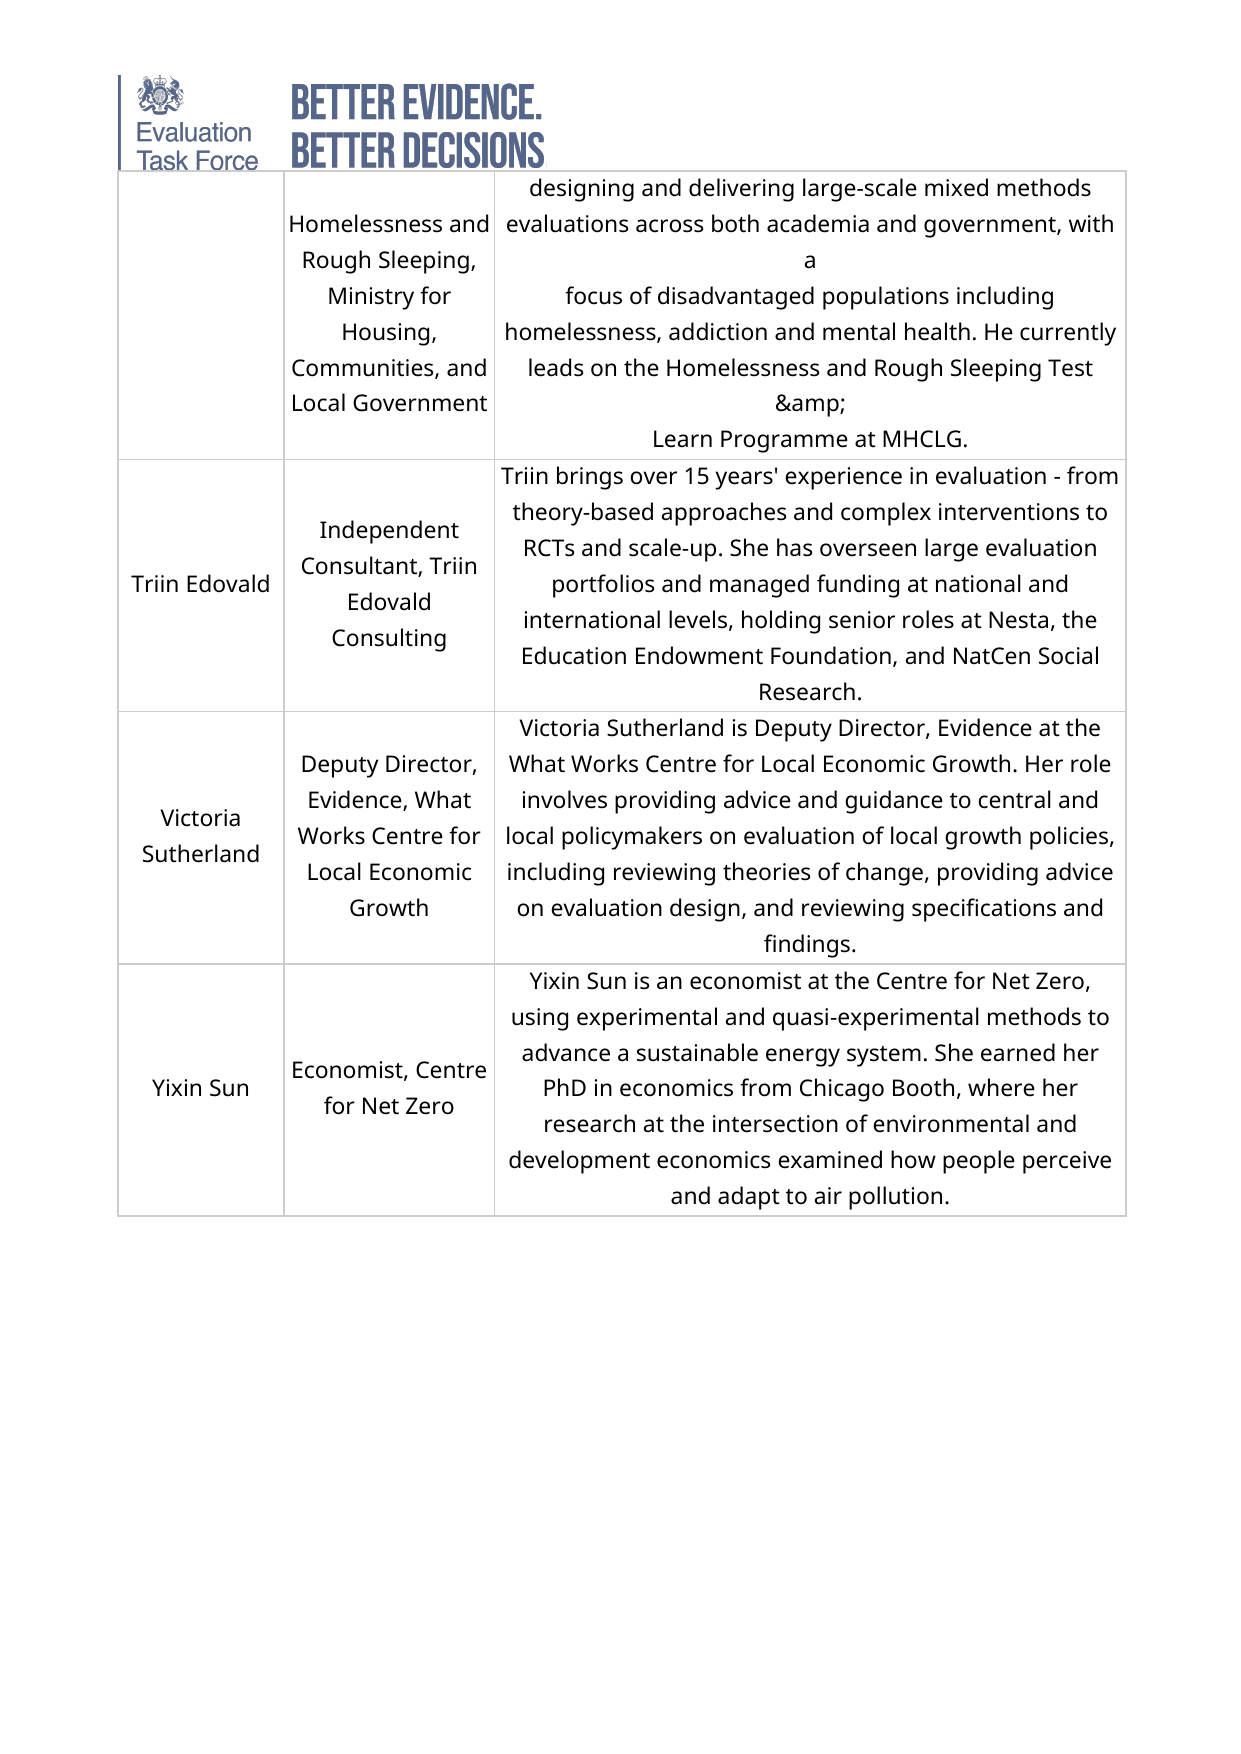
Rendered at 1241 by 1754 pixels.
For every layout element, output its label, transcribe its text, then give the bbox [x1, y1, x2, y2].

table_cell Independent Consultant, Triin Edovald Consulting [285, 460, 494, 711]
table_cell [119, 172, 283, 458]
table_cell Deputy Director, Evidence, What Works Centre for Local Economic Growth [285, 712, 494, 963]
table_cell Victoria Sutherland [119, 712, 283, 963]
table_cell Economist, Centre for Net Zero [285, 965, 494, 1215]
table_cell Triin Edovald [119, 460, 283, 711]
table_cell Victoria Sutherland is Deputy Director, Evidence at the What Works Centre for Local Economic Growth. Her role involves providing advice and guidance to central and local policymakers on evaluation of local growth policies, including reviewing theories of change, providing advice on evaluation design, and reviewing specifications and findings. [495, 712, 1125, 963]
table_cell - Homelessness and Rough Sleeping, Ministry for Housing, Communities, and Local Government [285, 172, 494, 458]
table_cell designing and delivering large-scale mixed methods evaluations across both academia and government, with a focus of disadvantaged populations including homelessness, addiction and mental health. He currently leads on the Homelessness and Rough Sleeping Test &amp; Learn Programme at MHCLG. [495, 172, 1125, 458]
table_cell Yixin Sun is an economist at the Centre for Net Zero, using experimental and quasi-experimental methods to advance a sustainable energy system. She earned her PhD in economics from Chicago Booth, where her research at the intersection of environmental and development economics examined how people perceive and adapt to air pollution. [495, 965, 1125, 1215]
table_cell Yixin Sun [119, 965, 283, 1215]
table_cell Triin brings over 15 years' experience in evaluation - from theory-based approaches and complex interventions to RCTs and scale-up. She has overseen large evaluation portfolios and managed funding at national and international levels, holding senior roles at Nesta, the Education Endowment Foundation, and NatCen Social Research. [495, 460, 1125, 711]
